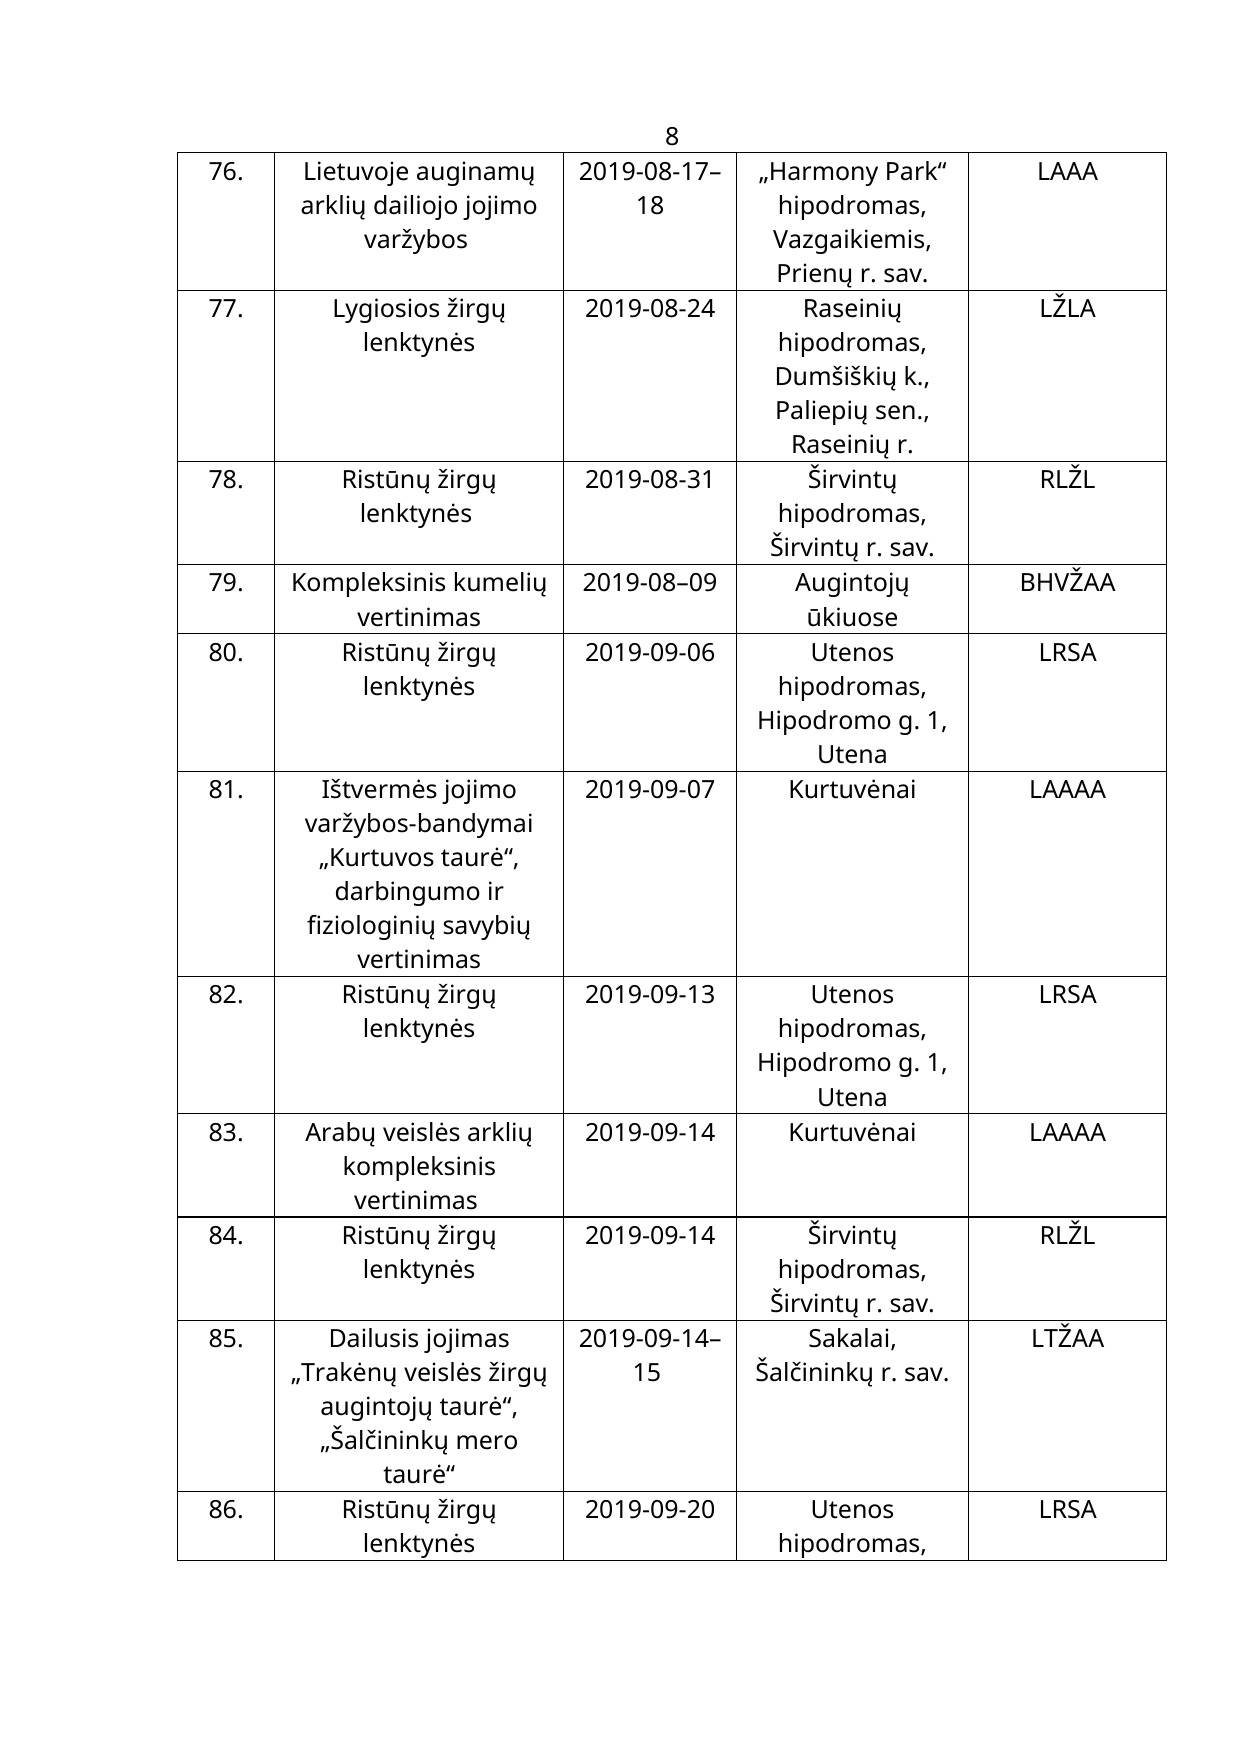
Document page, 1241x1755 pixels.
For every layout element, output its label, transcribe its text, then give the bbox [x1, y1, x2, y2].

table_cell Ištvermės jojimo varžybos-bandymai „Kurtuvos taurė“, darbingumo ir fiziologinių savybių vertinimas [275, 772, 563, 976]
table_cell RLŽL [969, 1218, 1166, 1320]
table_cell „Harmony Park“ hipodromas, Vazgaikiemis, Prienų r. sav. [737, 153, 968, 289]
table_cell 2019-08-17–18 [564, 153, 736, 289]
table_cell 2019-08-24 [564, 291, 736, 461]
table_cell Ristūnų žirgų lenktynės [275, 634, 563, 771]
table_cell Dailusis jojimas „Trakėnų veislės žirgų augintojų taurė“, „Šalčininkų mero taurė“ [275, 1321, 563, 1491]
table_cell 2019-09-14 [564, 1114, 736, 1216]
table_cell Kurtuvėnai [737, 1114, 968, 1216]
table_cell Ristūnų žirgų lenktynės [275, 1218, 563, 1320]
table_cell 86. [178, 1492, 274, 1560]
table_cell Lietuvoje auginamų arklių dailiojo jojimo varžybos [275, 153, 563, 289]
table_cell Utenos hipodromas, [737, 1492, 968, 1560]
table_cell LRSA [969, 977, 1166, 1113]
table_cell LAAA [969, 153, 1166, 289]
table_cell Utenos hipodromas, Hipodromo g. 1, Utena [737, 634, 968, 771]
table_cell LRSA [969, 1492, 1166, 1560]
table_cell Utenos hipodromas, Hipodromo g. 1, Utena [737, 977, 968, 1113]
table_cell 2019-08-31 [564, 462, 736, 564]
table_cell 78. [178, 462, 274, 564]
table_cell 2019-09-06 [564, 634, 736, 771]
table_cell 80. [178, 634, 274, 771]
table_cell 2019-09-07 [564, 772, 736, 976]
table_cell 85. [178, 1321, 274, 1491]
table_cell LTŽAA [969, 1321, 1166, 1491]
table_cell 84. [178, 1218, 274, 1320]
table_cell 82. [178, 977, 274, 1113]
table_cell 2019-09-13 [564, 977, 736, 1113]
table_cell LŽLA [969, 291, 1166, 461]
table_cell 2019-09-20 [564, 1492, 736, 1560]
table_cell Kompleksinis kumelių vertinimas [275, 565, 563, 633]
table_cell 2019-09-14–15 [564, 1321, 736, 1491]
table_cell 83. [178, 1114, 274, 1216]
table_cell 81. [178, 772, 274, 976]
table_cell Ristūnų žirgų lenktynės [275, 462, 563, 564]
table_cell LRSA [969, 634, 1166, 771]
table_cell Ristūnų žirgų lenktynės [275, 1492, 563, 1560]
table_cell Sakalai, Šalčininkų r. sav. [737, 1321, 968, 1491]
table_cell Augintojų ūkiuose [737, 565, 968, 633]
table_cell 77. [178, 291, 274, 461]
table_cell Lygiosios žirgų lenktynės [275, 291, 563, 461]
table_cell Ristūnų žirgų lenktynės [275, 977, 563, 1113]
table_cell Raseinių hipodromas, Dumšiškių k., Paliepių sen., Raseinių r. [737, 291, 968, 461]
table_cell LAAAA [969, 1114, 1166, 1216]
table_cell 2019-09-14 [564, 1218, 736, 1320]
table_cell RLŽL [969, 462, 1166, 564]
table_cell BHVŽAA [969, 565, 1166, 633]
table_cell Kurtuvėnai [737, 772, 968, 976]
table_cell 2019-08–09 [564, 565, 736, 633]
table_cell Širvintų hipodromas, Širvintų r. sav. [737, 1218, 968, 1320]
table_cell Arabų veislės arklių kompleksinis vertinimas [275, 1114, 563, 1216]
table_cell 76. [178, 153, 274, 289]
table_cell 79. [178, 565, 274, 633]
table_cell LAAAA [969, 772, 1166, 976]
table_cell Širvintų hipodromas, Širvintų r. sav. [737, 462, 968, 564]
